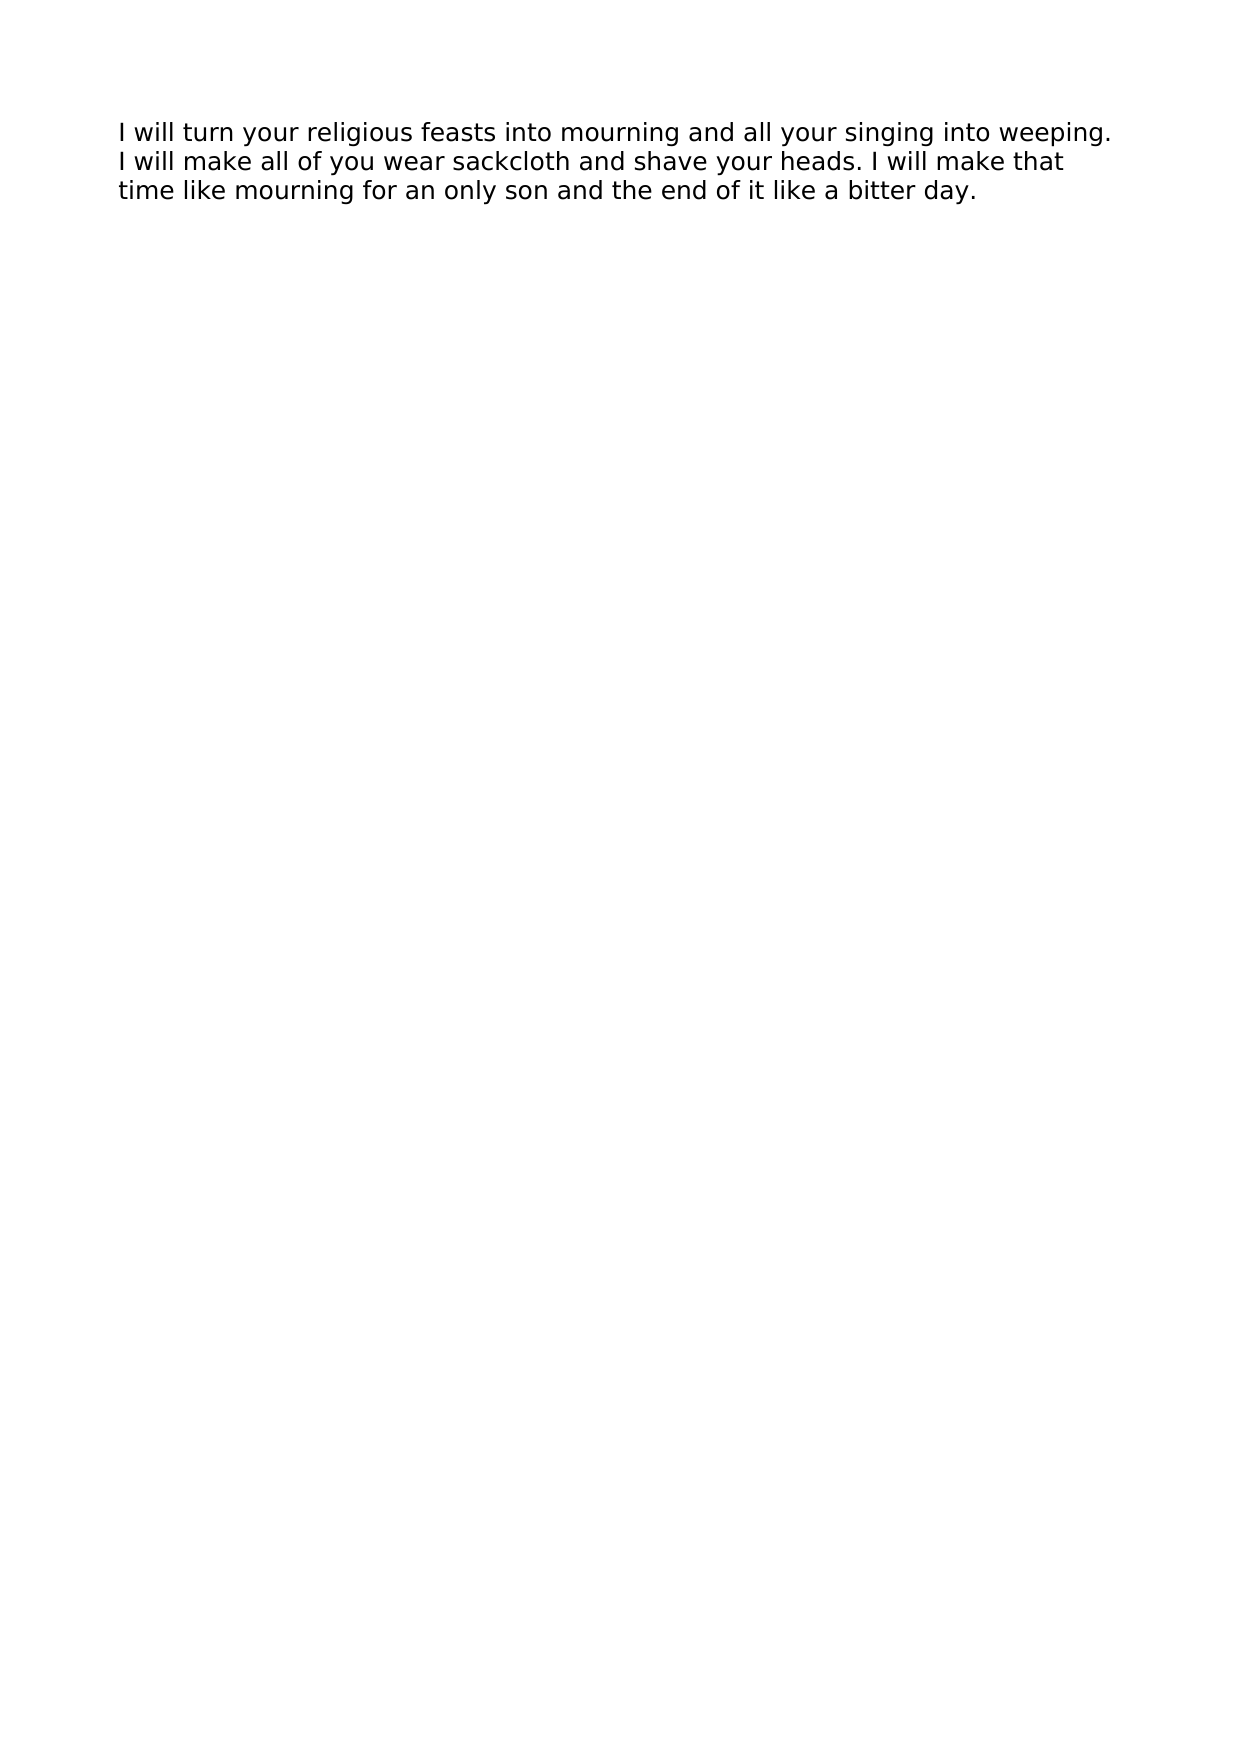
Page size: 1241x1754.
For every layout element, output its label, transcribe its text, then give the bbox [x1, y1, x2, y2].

text I will turn your religious feasts into mourning and all your singing into weeping. I will make all of you wear sackcloth and shave your heads. I will make that time like mourning for an only son and the end of it like a bitter day. [118, 118, 1122, 206]
